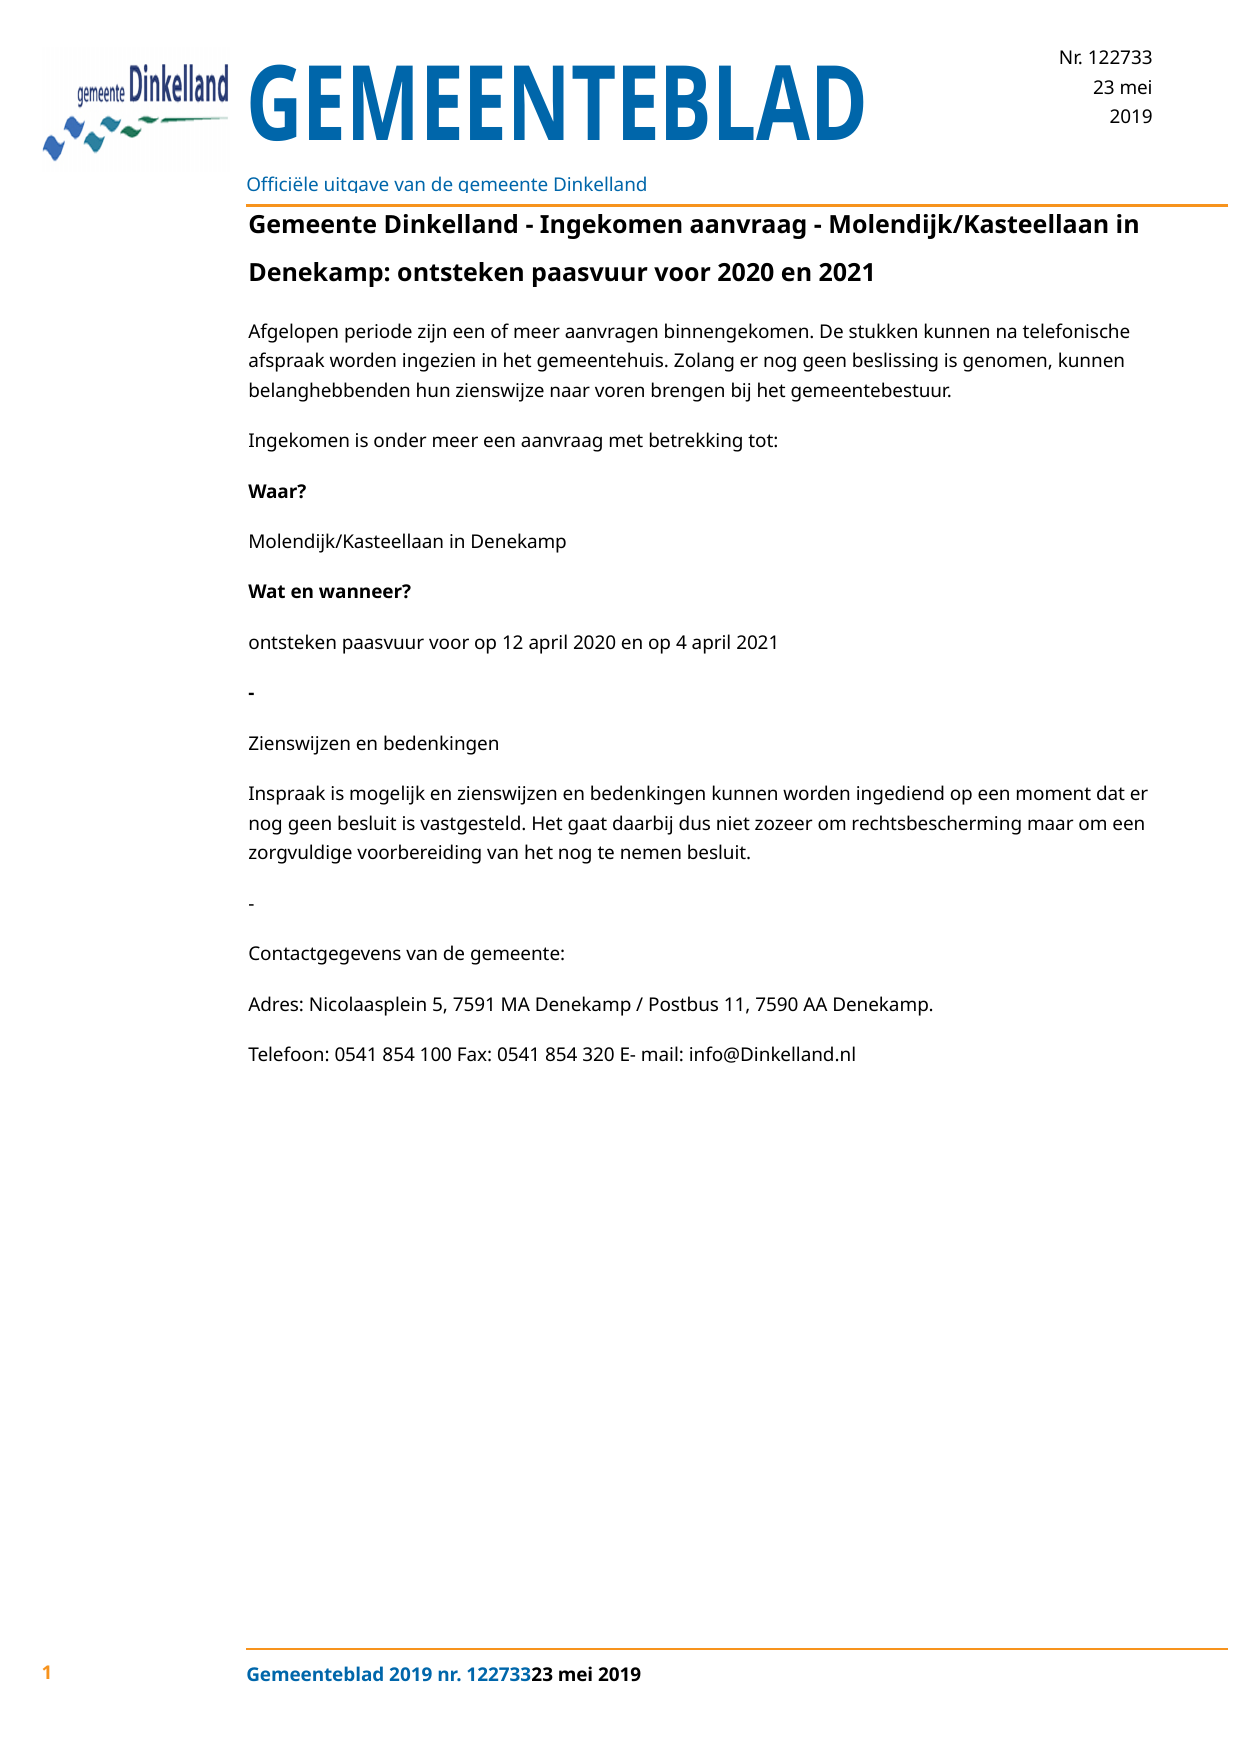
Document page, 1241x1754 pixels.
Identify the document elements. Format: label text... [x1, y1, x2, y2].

text Contactgegevens van de gemeente: [248, 940, 1152, 966]
text Zienswijzen en bedenkingen [248, 730, 1152, 756]
text Inspraak is mogelijk en zienswijzen en bedenkingen kunnen worden ingediend op een moment dat er nog geen besluit is vastgesteld. Het gaat daarbij dus niet zozeer om rechtsbescherming maar om een zorgvuldige voorbereiding van het nog te nemen besluit. [248, 780, 1152, 865]
text Afgelopen periode zijn een of meer aanvragen binnengekomen. De stukken kunnen na telefonische afspraak worden ingezien in het gemeentehuis. Zolang er nog geen beslissing is genomen, kunnen belanghebbenden hun zienswijze naar voren brengen bij het gemeentebestuur. [248, 318, 1152, 403]
text - [248, 890, 1152, 916]
text Ingekomen is onder meer een aanvraag met betrekking tot: [248, 427, 1152, 453]
text Adres: Nicolaasplein 5, 7591 MA Denekamp / Postbus 11, 7590 AA Denekamp. [248, 991, 1152, 1017]
text Wat en wanneer? [248, 579, 1152, 604]
text ontsteken paasvuur voor op 12 april 2020 en op 4 april 2021 [248, 629, 1152, 655]
text Waar? [248, 478, 1152, 504]
text Gemeente Dinkelland - Ingekomen aanvraag - Molendijk/Kasteellaan in Denekamp: ontsteken paasvuur voor 2020 en 2021 [248, 207, 1152, 288]
picture [41, 47, 231, 172]
text - [248, 679, 1152, 705]
text Molendijk/Kasteellaan in Denekamp [248, 528, 1152, 554]
text Telefoon: 0541 854 100 Fax: 0541 854 320 E- mail: info@Dinkelland.nl [248, 1041, 1152, 1067]
